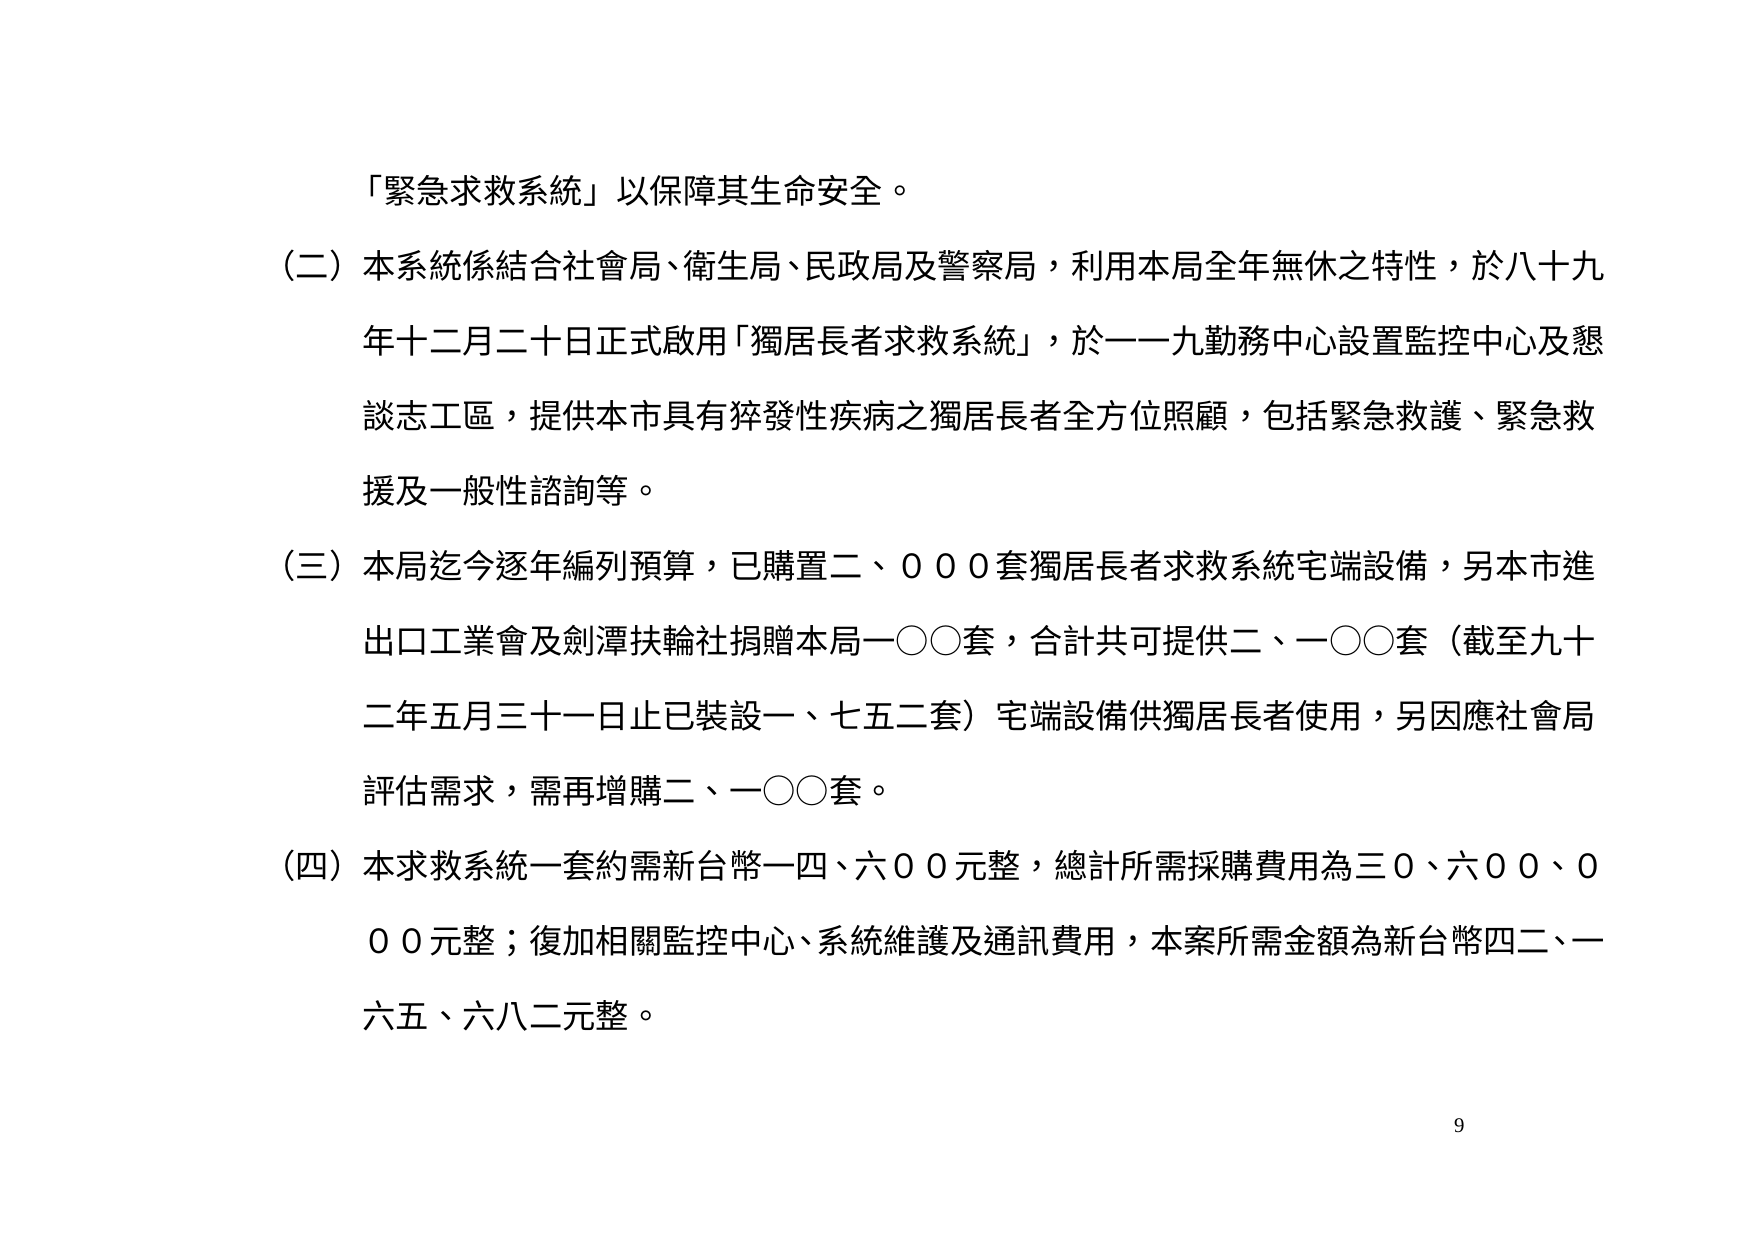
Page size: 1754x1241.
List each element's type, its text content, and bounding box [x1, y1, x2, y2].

text 「緊急求救系統」以保障其生命安全。 [262, 151, 1604, 226]
text （四）本求救系統一套約需新台幣一四、六００元整，總計所需採購費用為三０、六００、０００元整；復加相關監控中心、系統維護及通訊費用，本案所需金額為新台幣四二、一六五、六八二元整。 [262, 826, 1604, 1051]
text （三）本局迄今逐年編列預算，已購置二、０００套獨居長者求救系統宅端設備，另本市進出口工業會及劍潭扶輪社捐贈本局一○○套，合計共可提供二、一○○套（截至九十二年五月三十一日止已裝設一、七五二套）宅端設備供獨居長者使用，另因應社會局評估需求，需再增購二、一○○套。 [262, 526, 1604, 826]
text （二）本系統係結合社會局、衛生局、民政局及警察局，利用本局全年無休之特性，於八十九年十二月二十日正式啟用「獨居長者求救系統」，於一一九勤務中心設置監控中心及懇談志工區，提供本市具有猝發性疾病之獨居長者全方位照顧，包括緊急救護、緊急救援及一般性諮詢等。 [262, 226, 1604, 526]
